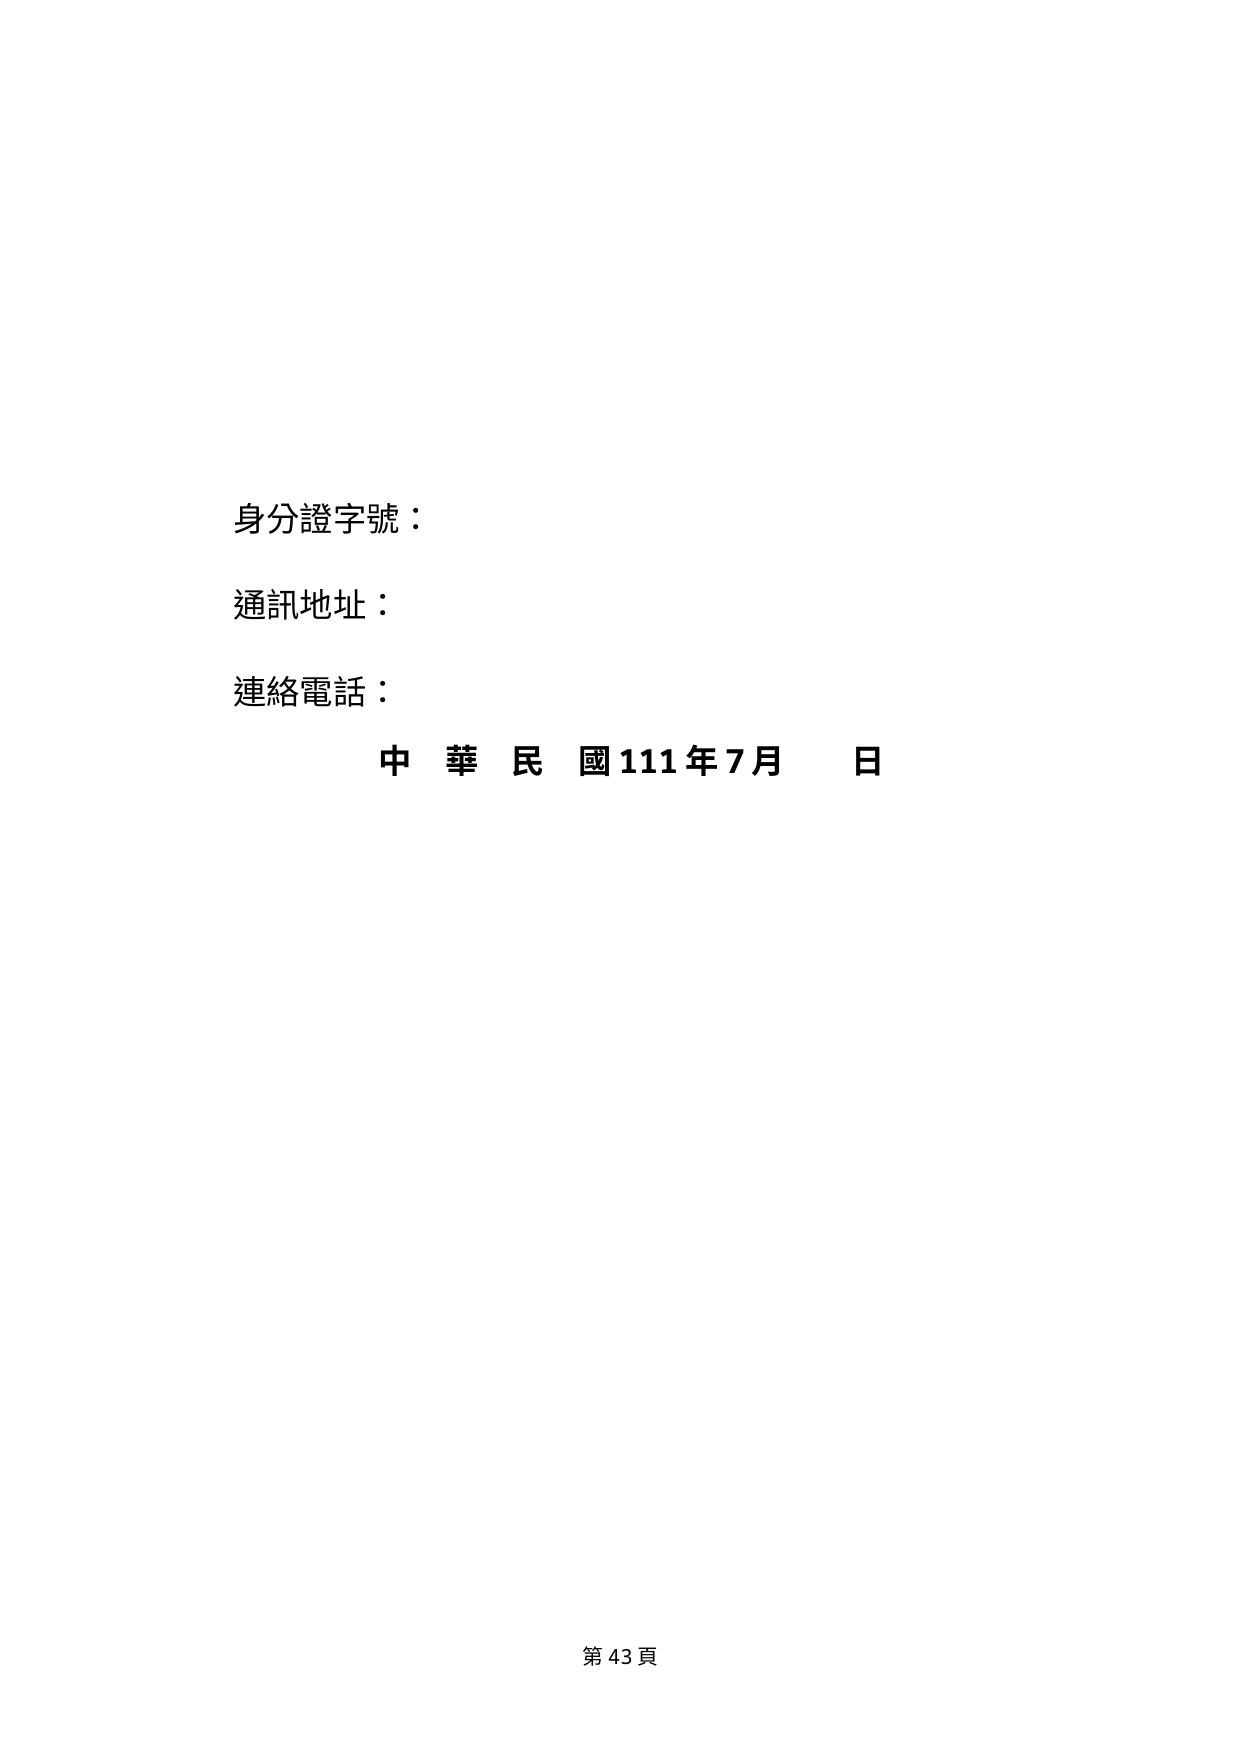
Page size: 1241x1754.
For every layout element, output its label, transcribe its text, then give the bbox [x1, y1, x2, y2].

text 通訊地址： [118, 561, 1122, 624]
text 身分證字號： [118, 475, 1122, 537]
text 中 華 民 國111年7月 日 [118, 734, 1122, 783]
text 連絡電話： [118, 648, 1122, 710]
